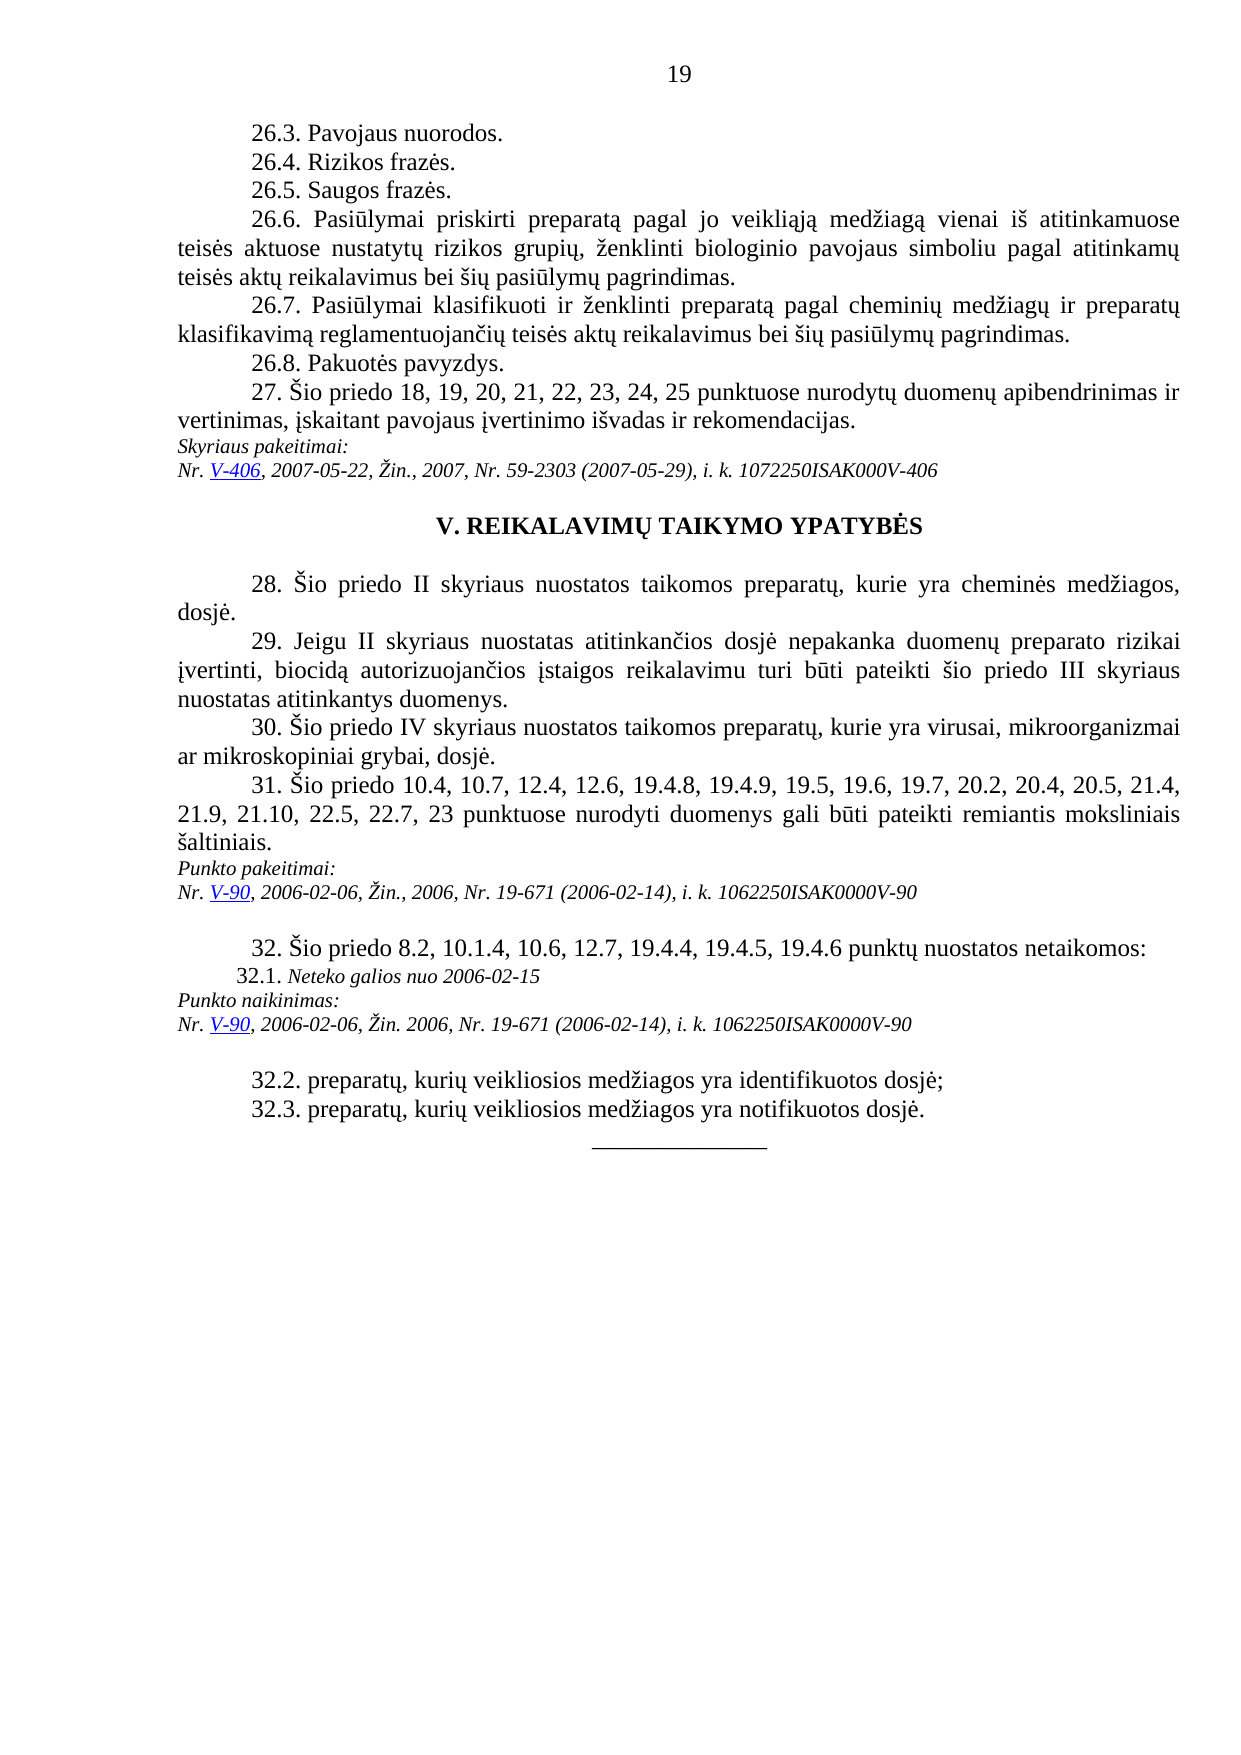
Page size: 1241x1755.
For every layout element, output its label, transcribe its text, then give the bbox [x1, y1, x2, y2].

text 26.6. Pasiūlymai priskirti preparatą pagal jo veikliąją medžiagą vienai iš atitinkamuose teisės aktuose nustatytų rizikos grupių, ženklinti biologinio pavojaus simboliu pagal atitinkamų teisės aktų reikalavimus bei šių pasiūlymų pagrindimas. [177, 204, 1181, 291]
text Nr. V-90, 2006-02-06, Žin., 2006, Nr. 19-671 (2006-02-14), i. k. 1062250ISAK0000V-90 [177, 880, 1181, 904]
text Nr. V-406, 2007-05-22, Žin., 2007, Nr. 59-2303 (2007-05-29), i. k. 1072250ISAK000V-406 [177, 458, 1181, 482]
text 28. Šio priedo II skyriaus nuostatos taikomos preparatų, kurie yra cheminės medžiagos, dosjė. [177, 569, 1181, 626]
text 31. Šio priedo 10.4, 10.7, 12.4, 12.6, 19.4.8, 19.4.9, 19.5, 19.6, 19.7, 20.2, 20.4, 20.5, 21.4, 21.9, 21.10, 22.5, 22.7, 23 punktuose nurodyti duomenys gali būti pateikti remiantis moksliniais šaltiniais. [177, 770, 1181, 856]
text Punkto pakeitimai: [177, 856, 1181, 880]
text 32. Šio priedo 8.2, 10.1.4, 10.6, 12.7, 19.4.4, 19.4.5, 19.4.6 punktų nuostatos netaikomos: [177, 933, 1181, 962]
text 32.3. preparatų, kurių veikliosios medžiagos yra notifikuotos dosjė. [177, 1094, 1181, 1123]
text 26.3. Pavojaus nuorodos. [177, 118, 1181, 147]
text 32.2. preparatų, kurių veikliosios medžiagos yra identifikuotos dosjė; [177, 1065, 1181, 1094]
text 26.5. Saugos frazės. [177, 176, 1181, 204]
text ______________ [177, 1123, 1181, 1151]
text 26.7. Pasiūlymai klasifikuoti ir ženklinti preparatą pagal cheminių medžiagų ir preparatų klasifikavimą reglamentuojančių teisės aktų reikalavimus bei šių pasiūlymų pagrindimas. [177, 291, 1181, 348]
text 26.8. Pakuotės pavyzdys. [177, 348, 1181, 377]
text 29. Jeigu II skyriaus nuostatas atitinkančios dosjė nepakanka duomenų preparato rizikai įvertinti, biocidą autorizuojančios įstaigos reikalavimu turi būti pateikti šio priedo III skyriaus nuostatas atitinkantys duomenys. [177, 626, 1181, 712]
text 32.1. Neteko galios nuo 2006-02-15 [177, 962, 1181, 988]
text V. Reikalavimų taikymo ypatybės [177, 511, 1181, 540]
text Punkto naikinimas: [177, 988, 1181, 1012]
text Skyriaus pakeitimai: [177, 434, 1181, 458]
text 30. Šio priedo IV skyriaus nuostatos taikomos preparatų, kurie yra virusai, mikroorganizmai ar mikroskopiniai grybai, dosjė. [177, 712, 1181, 770]
text 26.4. Rizikos frazės. [177, 147, 1181, 176]
text Nr. V-90, 2006-02-06, Žin. 2006, Nr. 19-671 (2006-02-14), i. k. 1062250ISAK0000V-90 [177, 1012, 1181, 1036]
text 27. Šio priedo 18, 19, 20, 21, 22, 23, 24, 25 punktuose nurodytų duomenų apibendrinimas ir vertinimas, įskaitant pavojaus įvertinimo išvadas ir rekomendacijas. [177, 377, 1181, 434]
